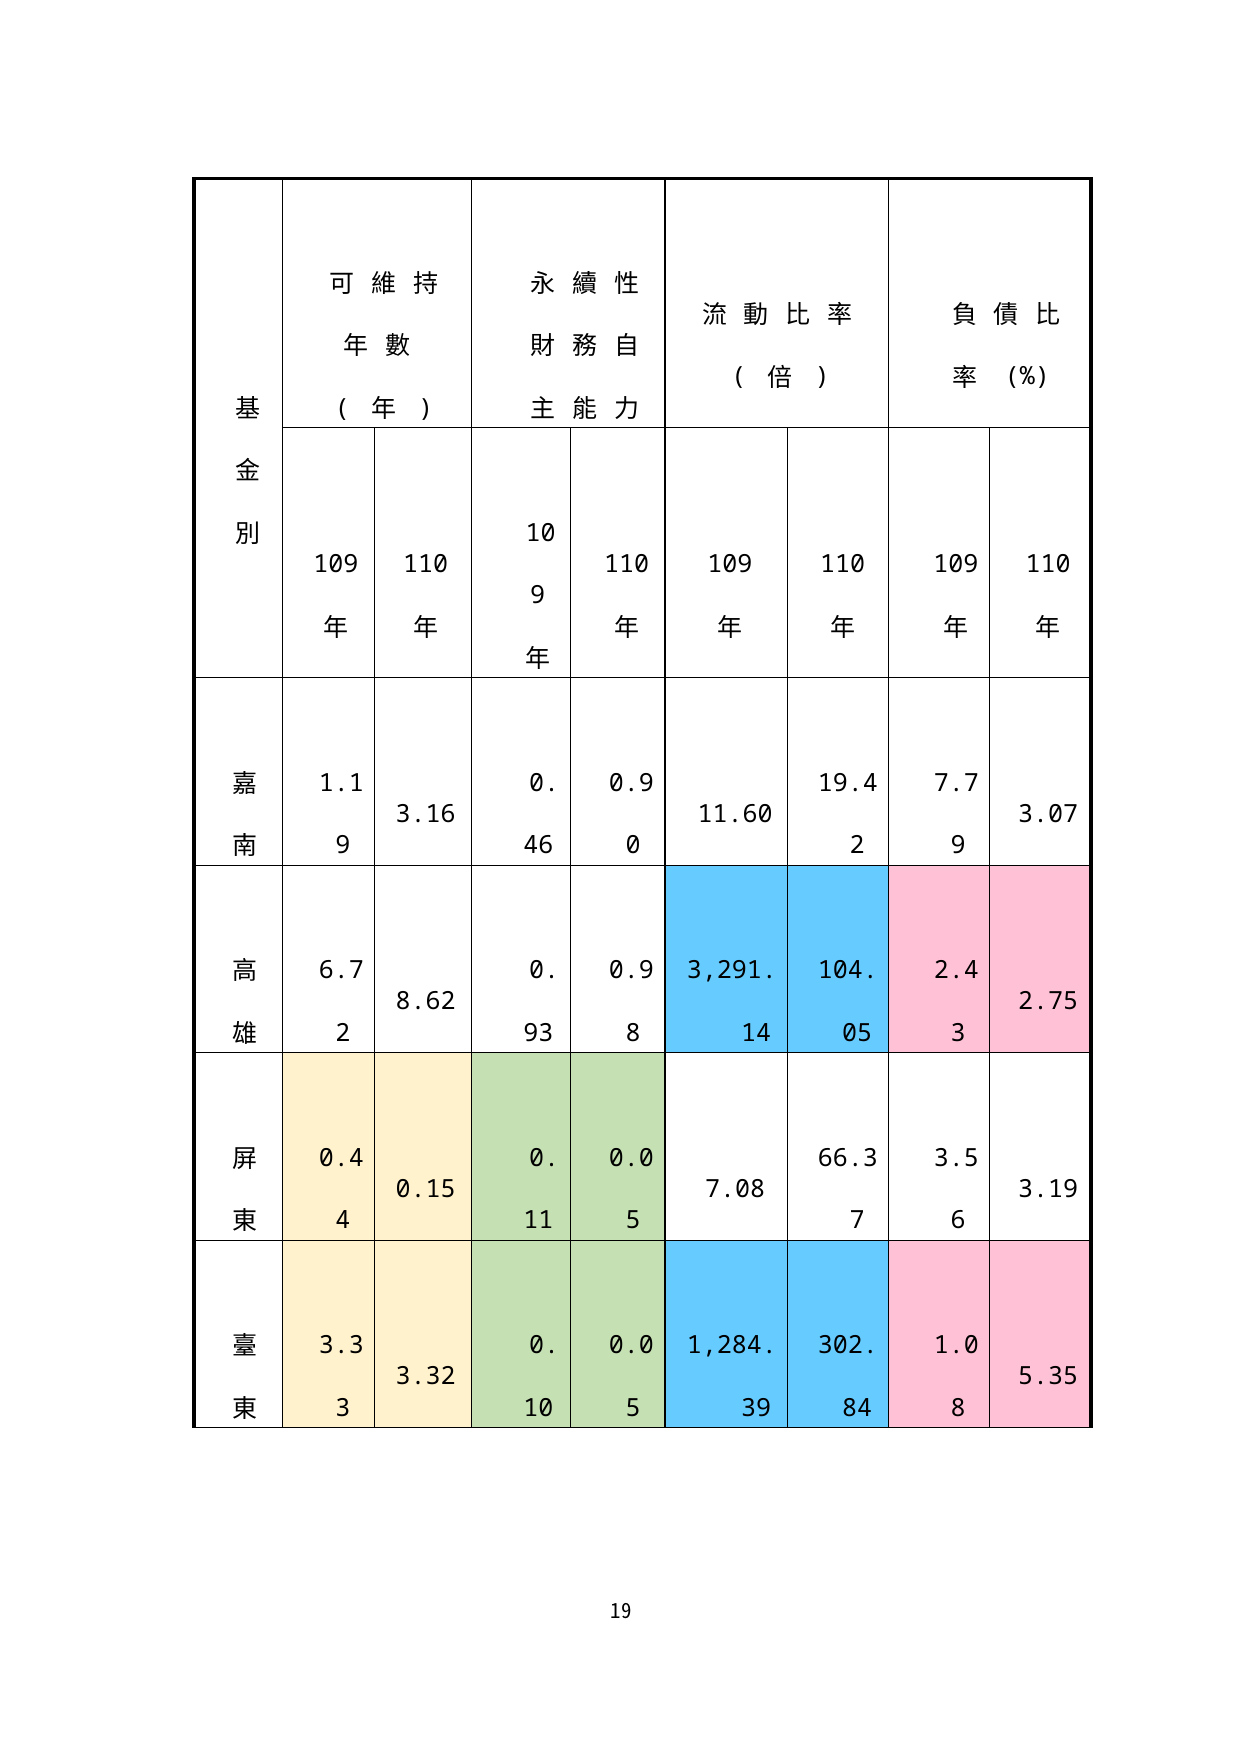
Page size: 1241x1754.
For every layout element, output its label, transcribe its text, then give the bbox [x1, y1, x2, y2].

table_cell 0.05 [571, 1053, 664, 1240]
table_cell 0.90 [571, 678, 664, 865]
table_header 流動比率(倍) [666, 180, 888, 427]
table_cell 110年 [990, 428, 1089, 677]
table_cell 3,291.14 [666, 866, 787, 1052]
table_cell 109年 [666, 428, 787, 677]
table_cell 104.05 [788, 866, 888, 1052]
table_cell 0.10 [472, 1241, 570, 1427]
table_cell 3.19 [990, 1053, 1089, 1240]
table_cell 高雄 [196, 866, 282, 1052]
table_cell 66.37 [788, 1053, 888, 1240]
table_cell 3.16 [375, 678, 471, 865]
table_cell 11.60 [666, 678, 787, 865]
table_cell 8.62 [375, 866, 471, 1052]
table_cell 1.19 [283, 678, 374, 865]
table_cell 110年 [571, 428, 664, 677]
table_cell 5.35 [990, 1241, 1089, 1427]
table_cell 110年 [375, 428, 471, 677]
table_cell 3.32 [375, 1241, 471, 1427]
table_header 可維持年數(年) [283, 180, 471, 427]
table_cell 0.46 [472, 678, 570, 865]
table_cell 0.93 [472, 866, 570, 1052]
table_cell 3.33 [283, 1241, 374, 1427]
table_cell 302.84 [788, 1241, 888, 1427]
table_cell 0.98 [571, 866, 664, 1052]
table_cell 1.08 [889, 1241, 989, 1427]
table_cell 嘉南 [196, 678, 282, 865]
table_cell 1,284.39 [666, 1241, 787, 1427]
table_cell 0.11 [472, 1053, 570, 1240]
table_cell 0.15 [375, 1053, 471, 1240]
table_cell 109年 [889, 428, 989, 677]
table_header 永續性財務自主能力 [472, 180, 664, 427]
table_cell 7.08 [666, 1053, 787, 1240]
table_cell 110年 [788, 428, 888, 677]
table_cell 2.43 [889, 866, 989, 1052]
table_cell 6.72 [283, 866, 374, 1052]
table_cell 19.42 [788, 678, 888, 865]
table_header 基金別 [196, 180, 282, 677]
table_cell 109年 [283, 428, 374, 677]
table_cell 屏東 [196, 1053, 282, 1240]
table_cell 3.56 [889, 1053, 989, 1240]
table_cell 臺東 [196, 1241, 282, 1427]
table_cell 3.07 [990, 678, 1089, 865]
table_header 負債比率(%) [889, 180, 1089, 427]
table_cell 2.75 [990, 866, 1089, 1052]
table_cell 7.79 [889, 678, 989, 865]
table_cell 0.05 [571, 1241, 664, 1427]
table_cell 0.44 [283, 1053, 374, 1240]
table_cell 109年 [472, 428, 570, 677]
